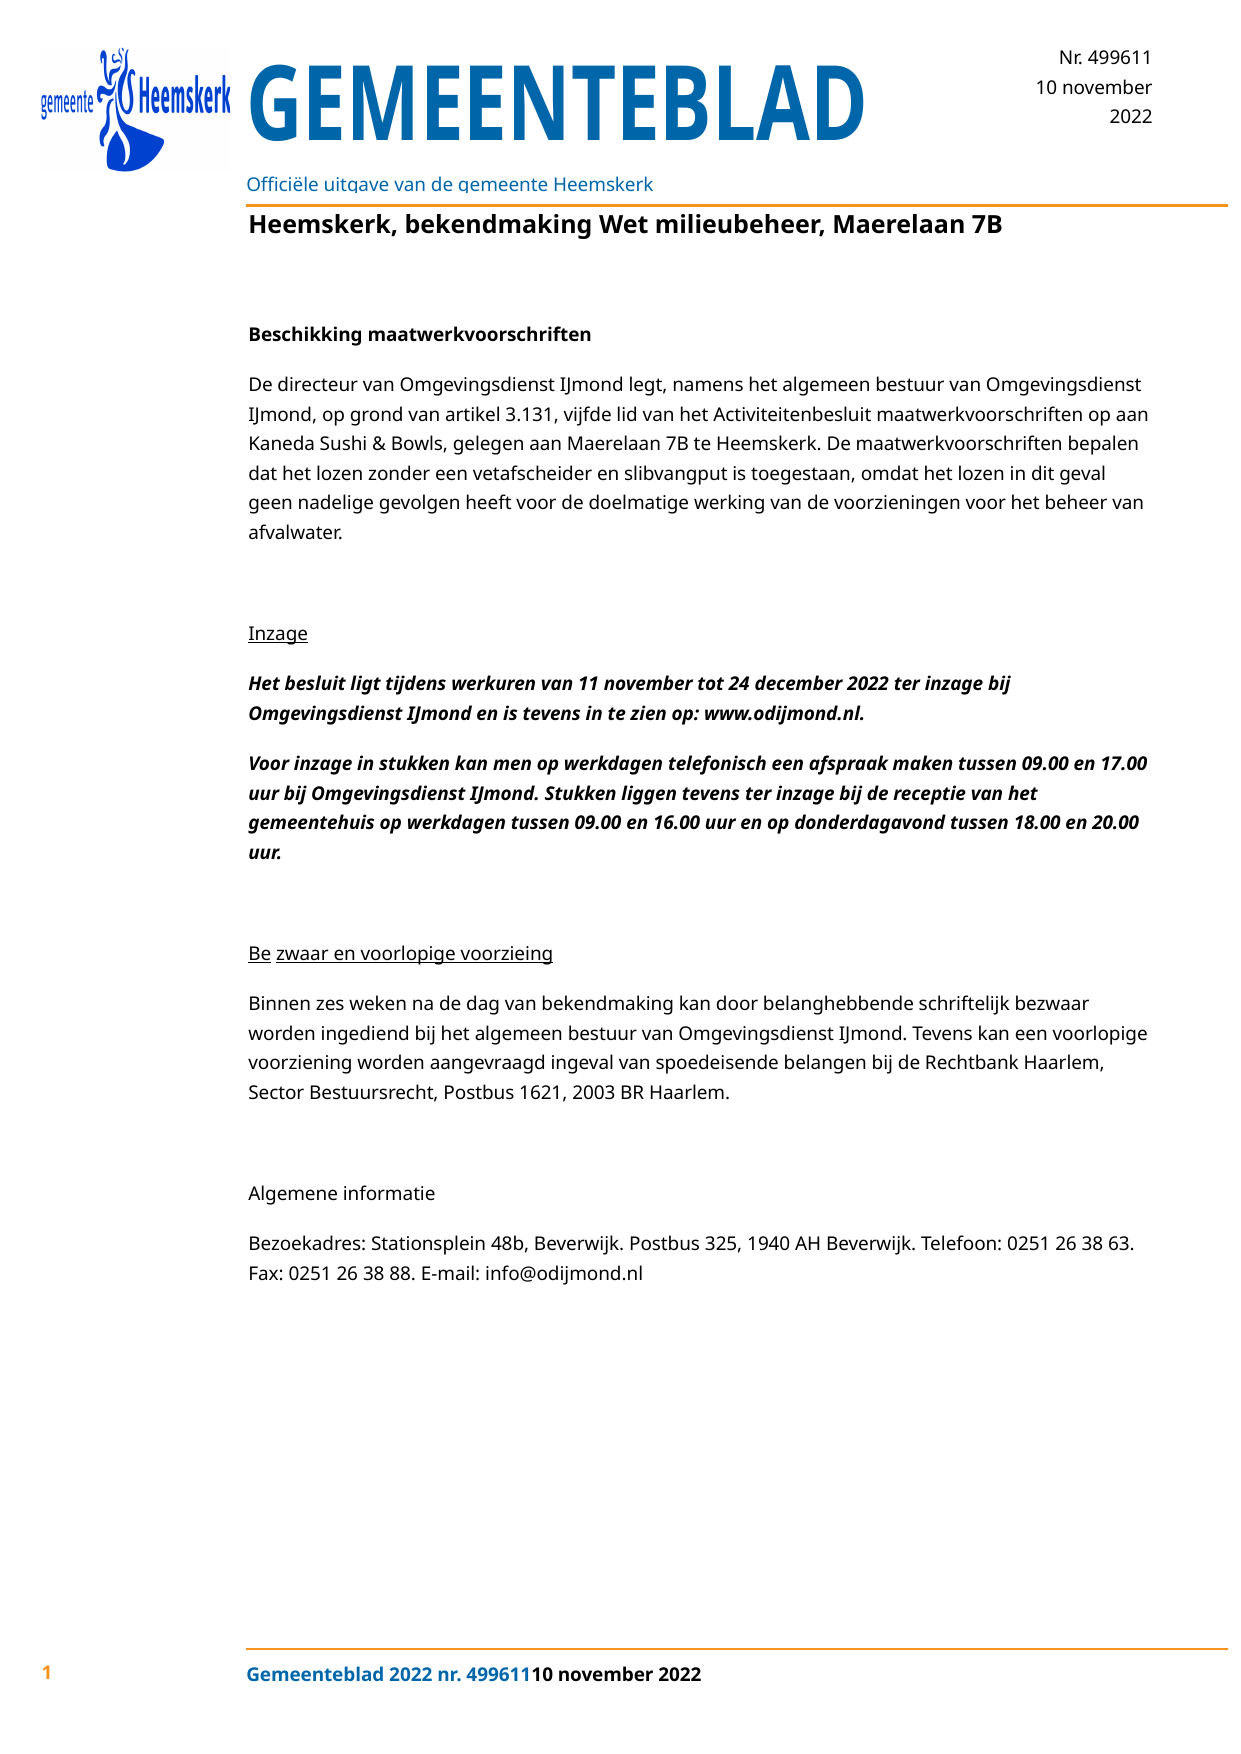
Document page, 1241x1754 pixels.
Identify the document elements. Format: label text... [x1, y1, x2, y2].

text Beschikking maatwerkvoorschriften [248, 321, 1152, 346]
text Be zwaar en voorlopige voorzieing [248, 940, 1152, 966]
text Het besluit ligt tijdens werkuren van 11 november tot 24 december 2022 ter inzage bij Omgevingsdienst IJmond en is tevens in te zien op: www.odijmond.nl. [248, 670, 1152, 726]
text Inzage [248, 620, 1152, 646]
text Algemene informatie [248, 1180, 1152, 1206]
text Heemskerk, bekendmaking Wet milieubeheer, Maerelaan 7B [248, 207, 1152, 241]
text Voor inzage in stukken kan men op werkdagen telefonisch een afspraak maken tussen 09.00 en 17.00 uur bij Omgevingsdienst IJmond. Stukken liggen tevens ter inzage bij de receptie van het gemeentehuis op werkdagen tussen 09.00 en 16.00 uur en op donderdagavond tussen 18.00 en 20.00 uur. [248, 750, 1152, 865]
picture [41, 47, 231, 172]
text De directeur van Omgevingsdienst IJmond legt, namens het algemeen bestuur van Omgevingsdienst IJmond, op grond van artikel 3.131, vijfde lid van het Activiteitenbesluit maatwerkvoorschriften op aan Kaneda Sushi & Bowls, gelegen aan Maerelaan 7B te Heemskerk. De maatwerkvoorschriften bepalen dat het lozen zonder een vetafscheider en slibvangput is toegestaan, omdat het lozen in dit geval geen nadelige gevolgen heeft voor de doelmatige werking van de voorzieningen voor het beheer van afvalwater. [248, 371, 1152, 545]
text Bezoekadres: Stationsplein 48b, Beverwijk. Postbus 325, 1940 AH Beverwijk. Telefoon: 0251 26 38 63. Fax: 0251 26 38 88. E-mail: info@odijmond.nl [248, 1230, 1152, 1286]
text Binnen zes weken na de dag van bekendmaking kan door belanghebbende schriftelijk bezwaar worden ingediend bij het algemeen bestuur van Omgevingsdienst IJmond. Tevens kan een voorlopige voorziening worden aangevraagd ingeval van spoedeisende belangen bij de Rechtbank Haarlem, Sector Bestuursrecht, Postbus 1621, 2003 BR Haarlem. [248, 990, 1152, 1105]
